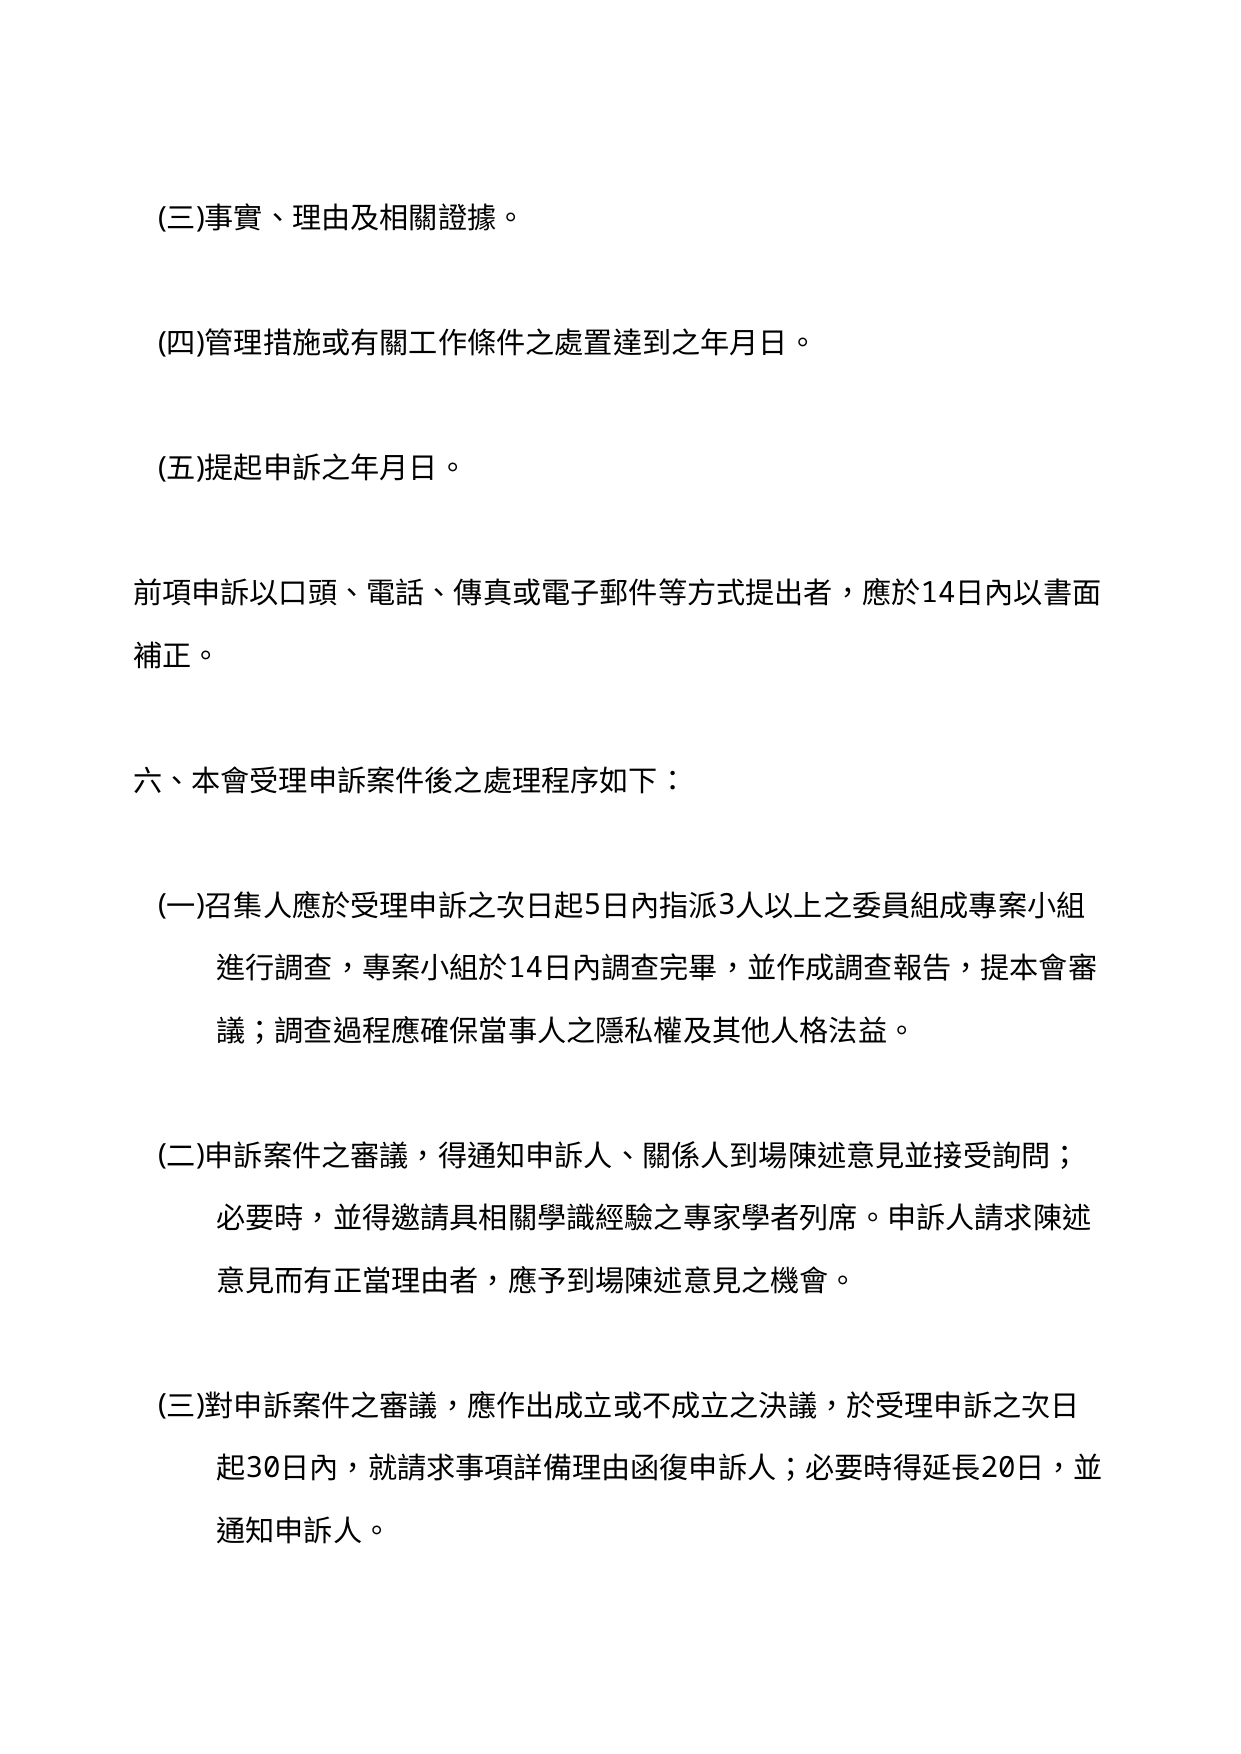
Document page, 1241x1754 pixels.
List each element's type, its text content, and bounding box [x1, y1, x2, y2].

text (一)召集人應於受理申訴之次日起5日內指派3人以上之委員組成專案小組進行調查，專案小組於14日內調查完畢，並作成調查報告，提本會審議；調查過程應確保當事人之隱私權及其他人格法益。 [158, 862, 1107, 1049]
text 六、本會受理申訴案件後之處理程序如下： [133, 737, 1107, 799]
text (二)申訴案件之審議，得通知申訴人、關係人到場陳述意見並接受詢問；必要時，並得邀請具相關學識經驗之專家學者列席。申訴人請求陳述意見而有正當理由者，應予到場陳述意見之機會。 [158, 1112, 1107, 1299]
text (三)事實、理由及相關證據。 [158, 174, 1107, 237]
text (三)對申訴案件之審議，應作出成立或不成立之決議，於受理申訴之次日起30日內，就請求事項詳備理由函復申訴人；必要時得延長20日，並通知申訴人。 [158, 1362, 1107, 1549]
text (四)管理措施或有關工作條件之處置達到之年月日。 [158, 299, 1107, 362]
text 前項申訴以口頭、電話、傳真或電子郵件等方式提出者，應於14日內以書面補正。 [133, 549, 1107, 674]
text (五)提起申訴之年月日。 [158, 424, 1107, 487]
